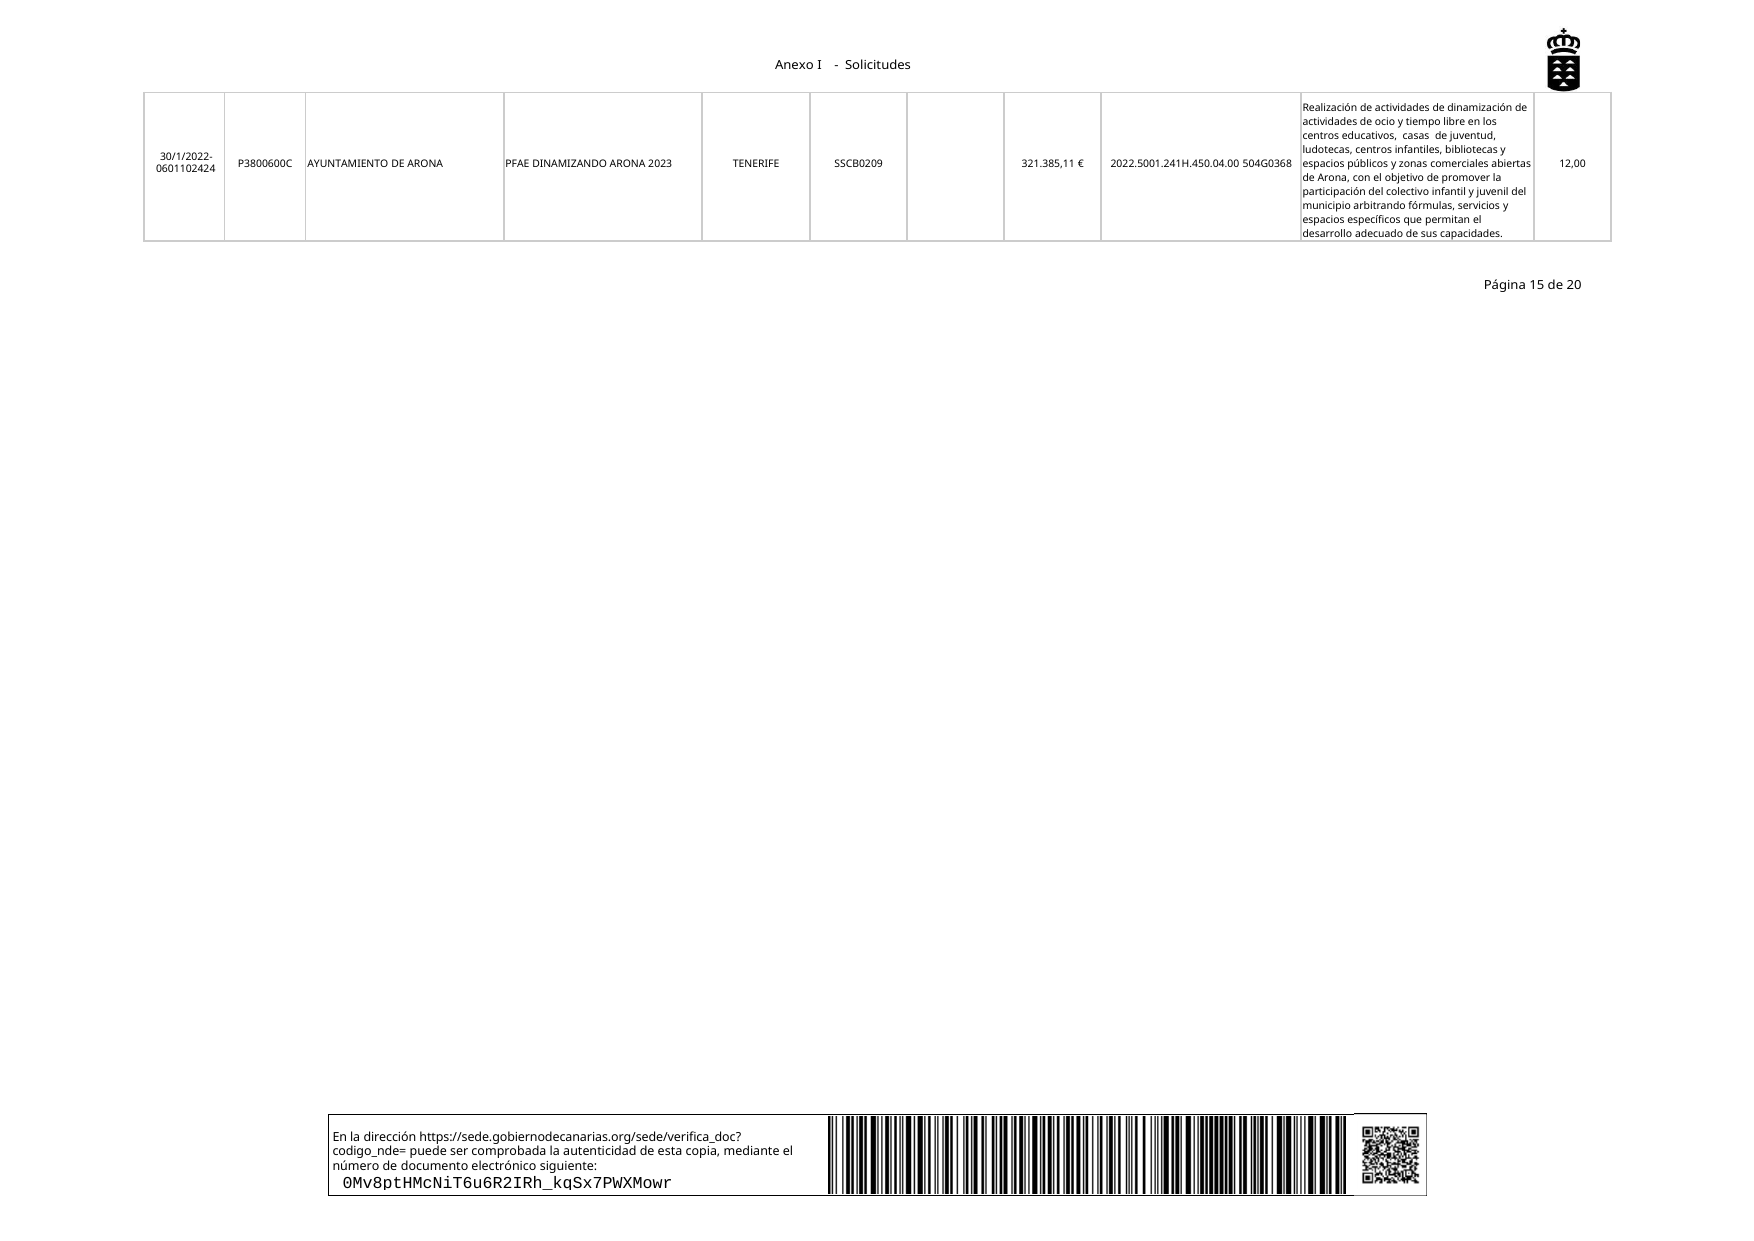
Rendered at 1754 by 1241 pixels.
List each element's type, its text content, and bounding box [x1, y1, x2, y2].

picture [1545, 26, 1580, 92]
table_cell PFAE DINAMIZANDO ARONA 2023 [505, 93, 701, 240]
table_cell SSCB0209 [811, 93, 906, 240]
table_cell TENERIFE [703, 93, 809, 240]
picture [1354, 1113, 1427, 1196]
table_cell 12,00 [1535, 93, 1610, 240]
picture [828, 1116, 1346, 1194]
table_cell Realización de actividades de dinamización de actividades de ocio y tiempo libre en los centros educativos, casas de juventud, ludotecas, centros infantiles, bibliotecas y espacios públicos y zonas comerciales abiertas de Arona, con el objetivo de promover la participación del colectivo infantil y juvenil del municipio arbitrando fórmulas, servicios y espacios específicos que permitan el desarrollo adecuado de sus capacidades. [1302, 93, 1533, 240]
table_cell 30/1/2022- 0601102424 [145, 93, 224, 240]
table_cell [908, 93, 1003, 240]
table_cell 321.385,11 € [1005, 93, 1100, 240]
table_cell P3800600C [225, 93, 305, 240]
text Página 15 de 20 [129, 276, 1581, 293]
table_cell 2022.5001.241H.450.04.00 504G0368 [1102, 93, 1300, 240]
table_cell AYUNTAMIENTO DE ARONA [306, 93, 503, 240]
